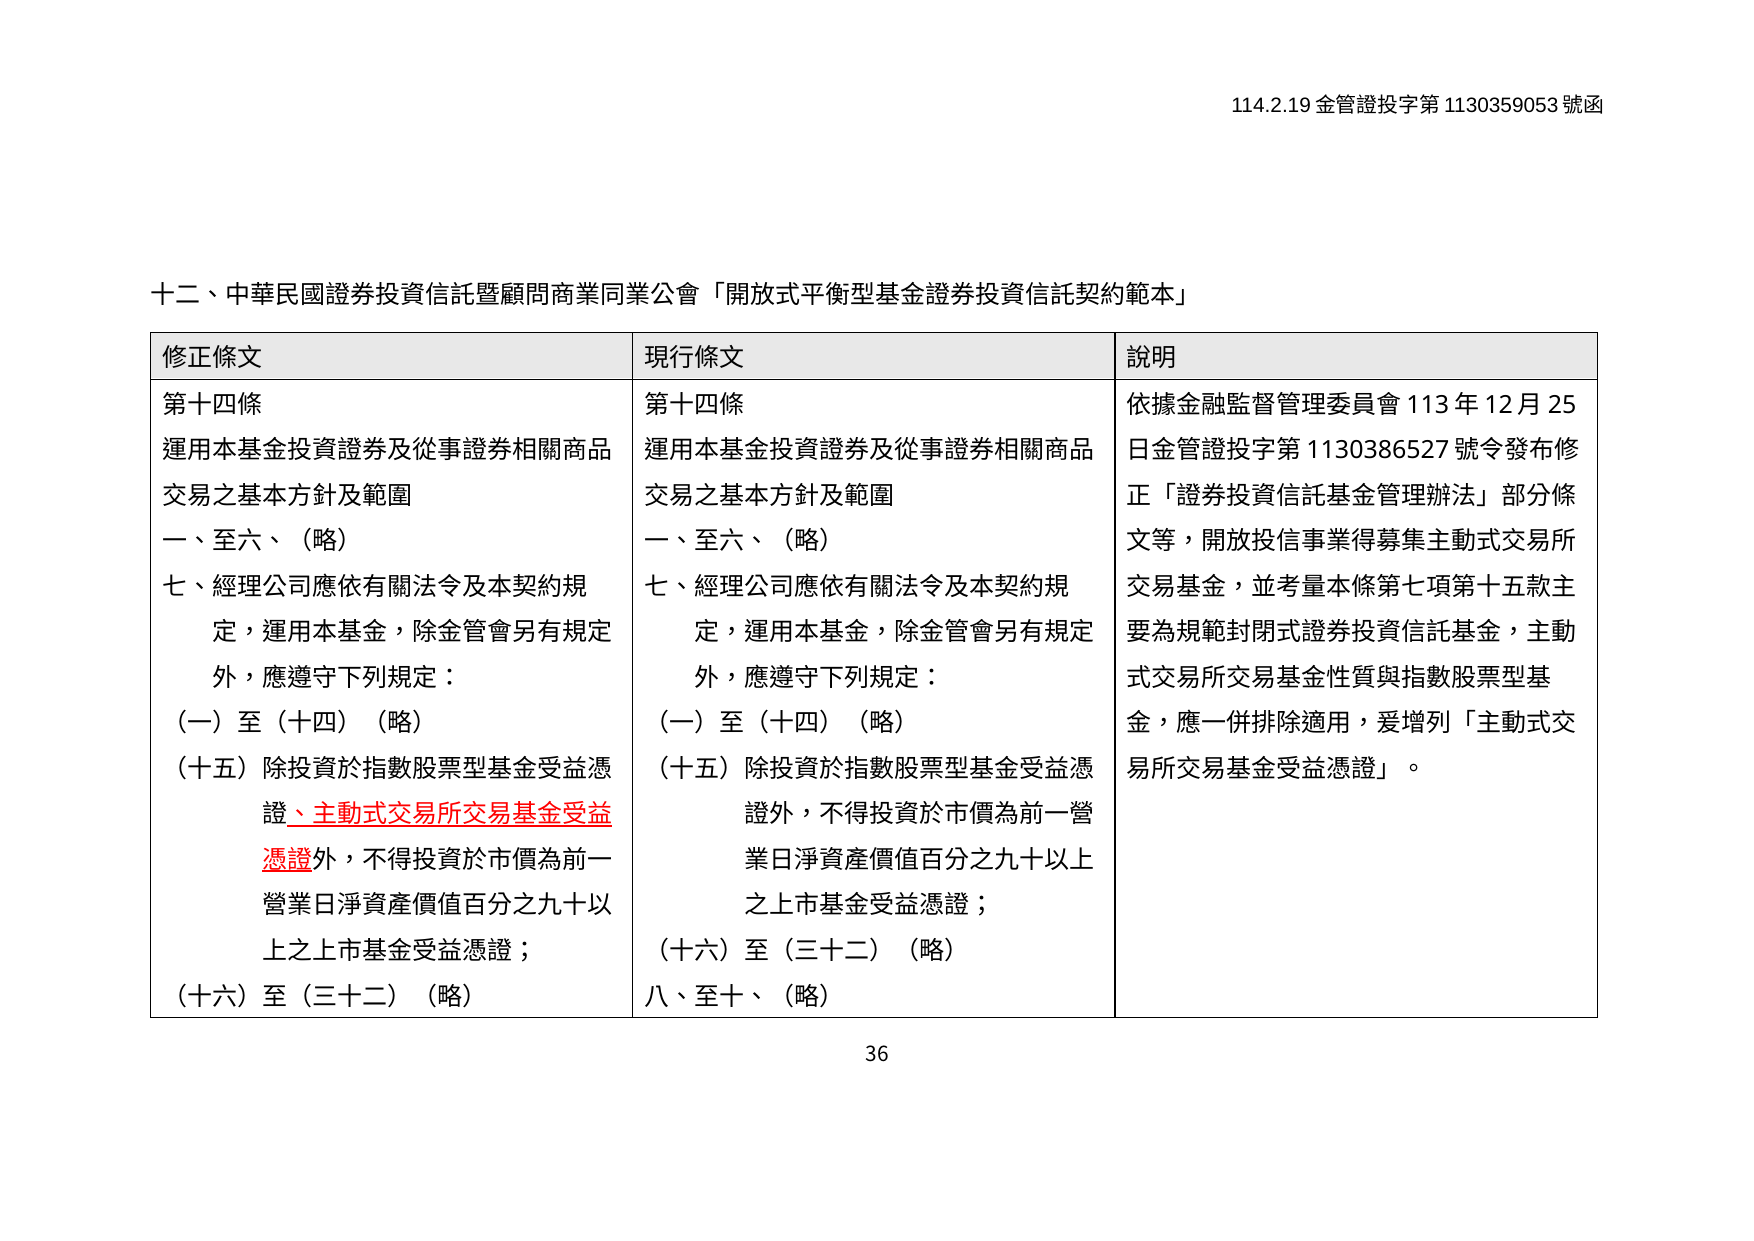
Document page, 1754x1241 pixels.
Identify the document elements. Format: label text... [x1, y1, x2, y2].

table_header 修正條文 [151, 333, 632, 378]
text 十二、中華民國證券投資信託暨顧問商業同業公會「開放式平衡型基金證券投資信託契約範本」 [150, 270, 1604, 315]
table_cell 依據金融監督管理委員會113年12月25日金管證投字第1130386527號令發布修正「證券投資信託基金管理辦法」部分條文等，開放投信事業得募集主動式交易所交易基金，並考量本條第七項第十五款主要為規範封閉式證券投資信託基金，主動式交易所交易基金性質與指數股票型基金，應一併排除適用，爰增列「主動式交易所交易基金受益憑證」。 [1116, 380, 1597, 1017]
table_cell 第十四條 運用本基金投資證券及從事證券相關商品交易之基本方針及範圍 一、至六、（略） 七、經理公司應依有關法令及本契約規定，運用本基金，除金管會另有規定外，應遵守下列規定： （一）至（十四）（略） （十五）除投資於指數股票型基金受益憑證、主動式交易所交易基金受益憑證外，不得投資於市價為前一營業日淨資產價值百分之九十以上之上市基金受益憑證； （十六）至（三十二）（略） [151, 380, 632, 1017]
table_header 說明 [1116, 333, 1597, 378]
table_header 現行條文 [633, 333, 1114, 378]
table_cell 第十四條 運用本基金投資證券及從事證券相關商品交易之基本方針及範圍 一、至六、（略） 七、經理公司應依有關法令及本契約規定，運用本基金，除金管會另有規定外，應遵守下列規定： （一）至（十四）（略） （十五）除投資於指數股票型基金受益憑證外，不得投資於市價為前一營業日淨資產價值百分之九十以上之上市基金受益憑證； （十六）至（三十二）（略） 八、至十、（略） [633, 380, 1114, 1017]
